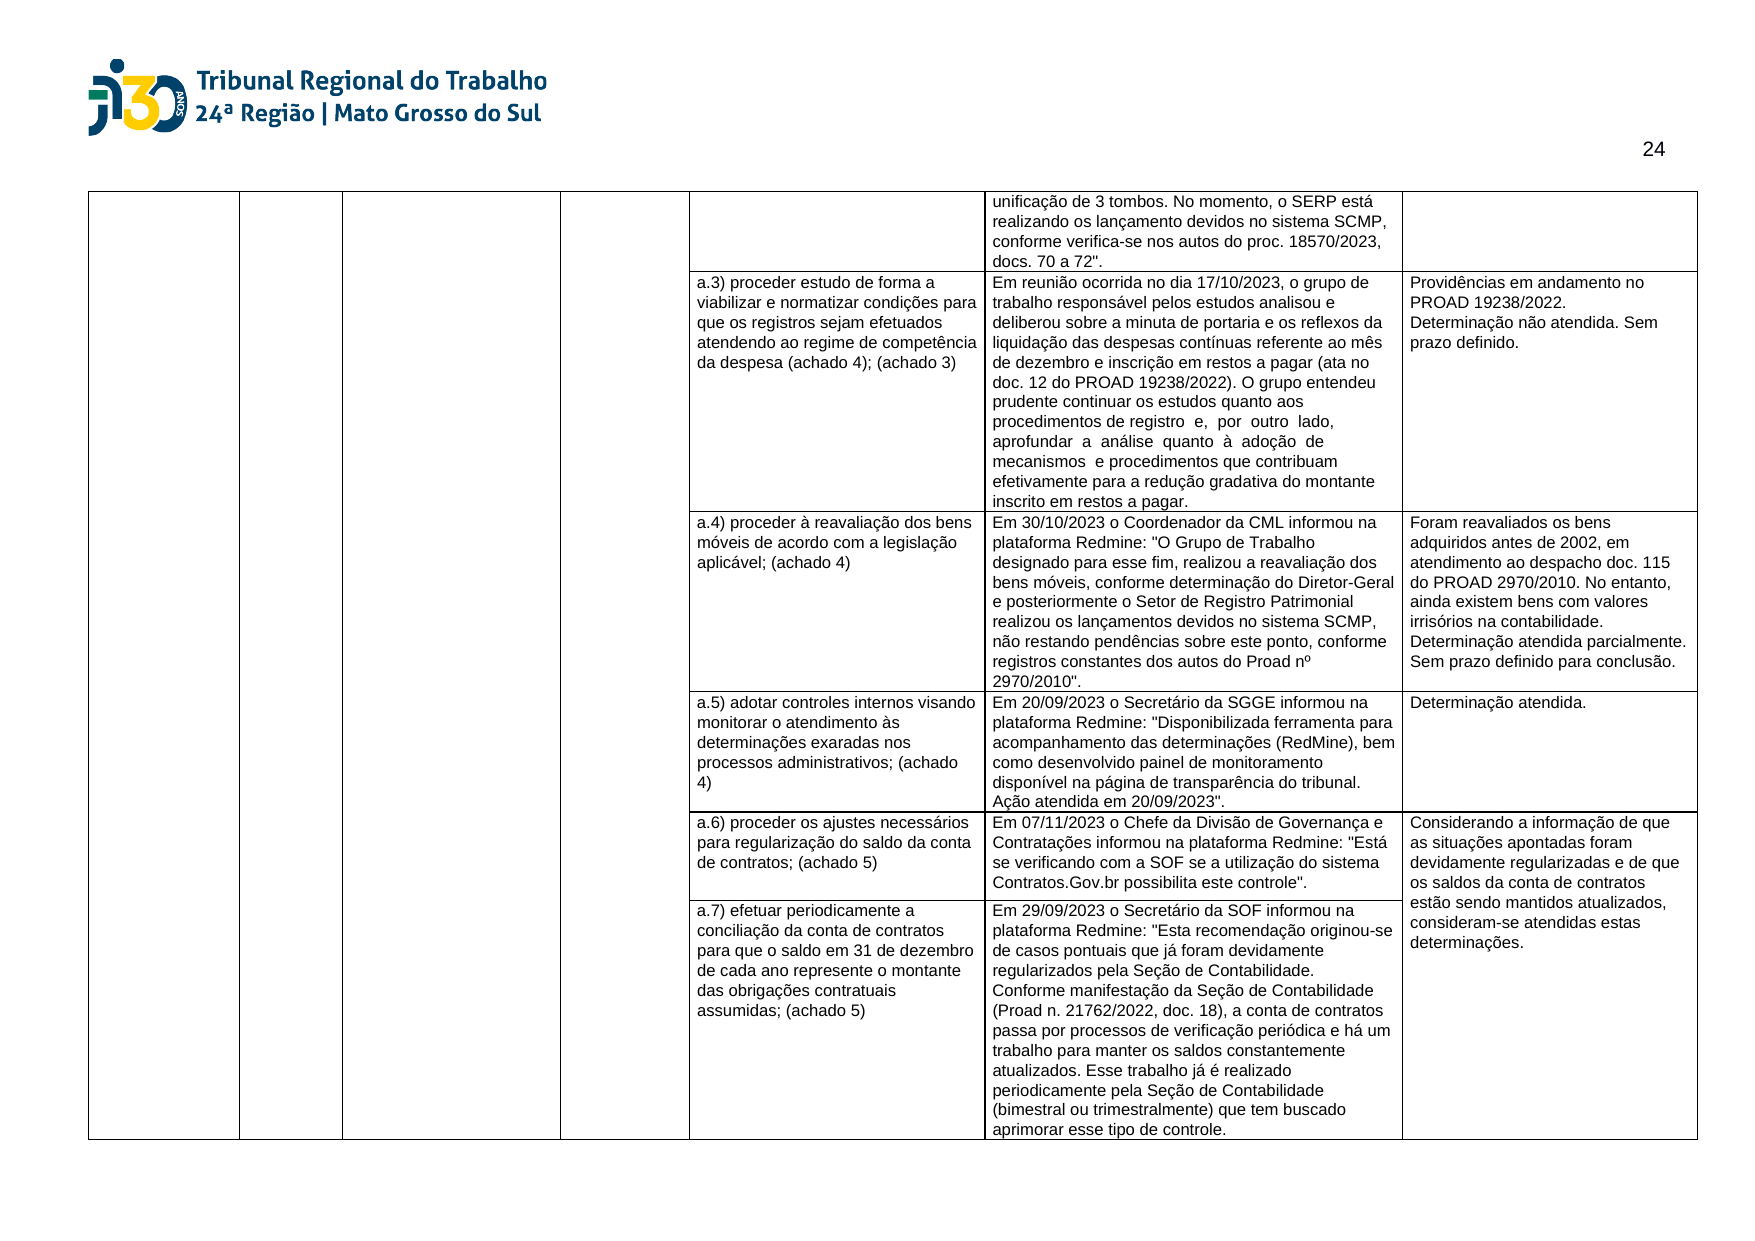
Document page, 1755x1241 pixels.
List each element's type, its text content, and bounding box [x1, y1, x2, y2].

table_cell unificação de 3 tombos. No momento, o SERP está realizando os lançamento devidos no sistema SCMP, conforme verifica-se nos autos do proc. 18570/2023, docs. 70 a 72". [986, 192, 1402, 271]
table_cell Considerando a informação de que as situações apontadas foram devidamente regularizadas e de que os saldos da conta de contratos estão sendo mantidos atualizados, consideram-se atendidas estas determinações. [1403, 813, 1697, 1139]
table_cell Em 30/10/2023 o Coordenador da CML informou na plataforma Redmine: "O Grupo de Trabalho designado para esse fim, realizou a reavaliação dos bens móveis, conforme determinação do Diretor-Geral e posteriormente o Setor de Registro Patrimonial realizou os lançamentos devidos no sistema SCMP, não restando pendências sobre este ponto, conforme registros constantes dos autos do Proad nº 2970/2010". [986, 512, 1402, 691]
table_cell Determinação atendida. [1403, 692, 1697, 811]
table_cell Foram reavaliados os bens adquiridos antes de 2002, em atendimento ao despacho doc. 115 do PROAD 2970/2010. No entanto, ainda existem bens com valores irrisórios na contabilidade. Determinação atendida parcialmente. Sem prazo definido para conclusão. [1403, 512, 1697, 691]
table_cell a.3) proceder estudo de forma a viabilizar e normatizar condições para que os registros sejam efetuados atendendo ao regime de competência da despesa (achado 4); (achado 3) [690, 272, 984, 511]
table_cell [561, 192, 689, 1139]
table_cell [1403, 192, 1697, 271]
table_cell Em 29/09/2023 o Secretário da SOF informou na plataforma Redmine: "Esta recomendação originou-se de casos pontuais que já foram devidamente regularizados pela Seção de Contabilidade. Conforme manifestação da Seção de Contabilidade (Proad n. 21762/2022, doc. 18), a conta de contratos passa por processos de verificação periódica e há um trabalho para manter os saldos constantemente atualizados. Esse trabalho já é realizado periodicamente pela Seção de Contabilidade (bimestral ou trimestralmente) que tem buscado aprimorar esse tipo de controle. [986, 901, 1402, 1139]
table_cell Em 07/11/2023 o Chefe da Divisão de Governança e Contratações informou na plataforma Redmine: "Está se verificando com a SOF se a utilização do sistema Contratos.Gov.br possibilita este controle". [986, 813, 1402, 899]
table_cell Em 20/09/2023 o Secretário da SGGE informou na plataforma Redmine: "Disponibilizada ferramenta para acompanhamento das determinações (RedMine), bem como desenvolvido painel de monitoramento disponível na página de transparência do tribunal. Ação atendida em 20/09/2023". [986, 692, 1402, 811]
table_cell [89, 192, 239, 1139]
table_cell [343, 192, 560, 1139]
table_cell Em reunião ocorrida no dia 17/10/2023, o grupo de trabalho responsável pelos estudos analisou e deliberou sobre a minuta de portaria e os reflexos da liquidação das despesas contínuas referente ao mês de dezembro e inscrição em restos a pagar (ata no doc. 12 do PROAD 19238/2022). O grupo entendeu prudente continuar os estudos quanto aos procedimentos de registro e, por outro lado, aprofundar a análise quanto à adoção de mecanismos e procedimentos que contribuam efetivamente para a redução gradativa do montante inscrito em restos a pagar. [986, 272, 1402, 511]
table_cell a.5) adotar controles internos visando monitorar o atendimento às determinações exaradas nos processos administrativos; (achado 4) [690, 692, 984, 811]
table_cell a.4) proceder à reavaliação dos bens móveis de acordo com a legislação aplicável; (achado 4) [690, 512, 984, 691]
table_cell [690, 192, 984, 271]
table_cell a.6) proceder os ajustes necessários para regularização do saldo da conta de contratos; (achado 5) [690, 813, 984, 899]
table_cell Providências em andamento no PROAD 19238/2022. Determinação não atendida. Sem prazo definido. [1403, 272, 1697, 511]
table_cell [240, 192, 342, 1139]
table_cell a.7) efetuar periodicamente a conciliação da conta de contratos para que o saldo em 31 de dezembro de cada ano represente o montante das obrigações contratuais assumidas; (achado 5) [690, 901, 984, 1139]
